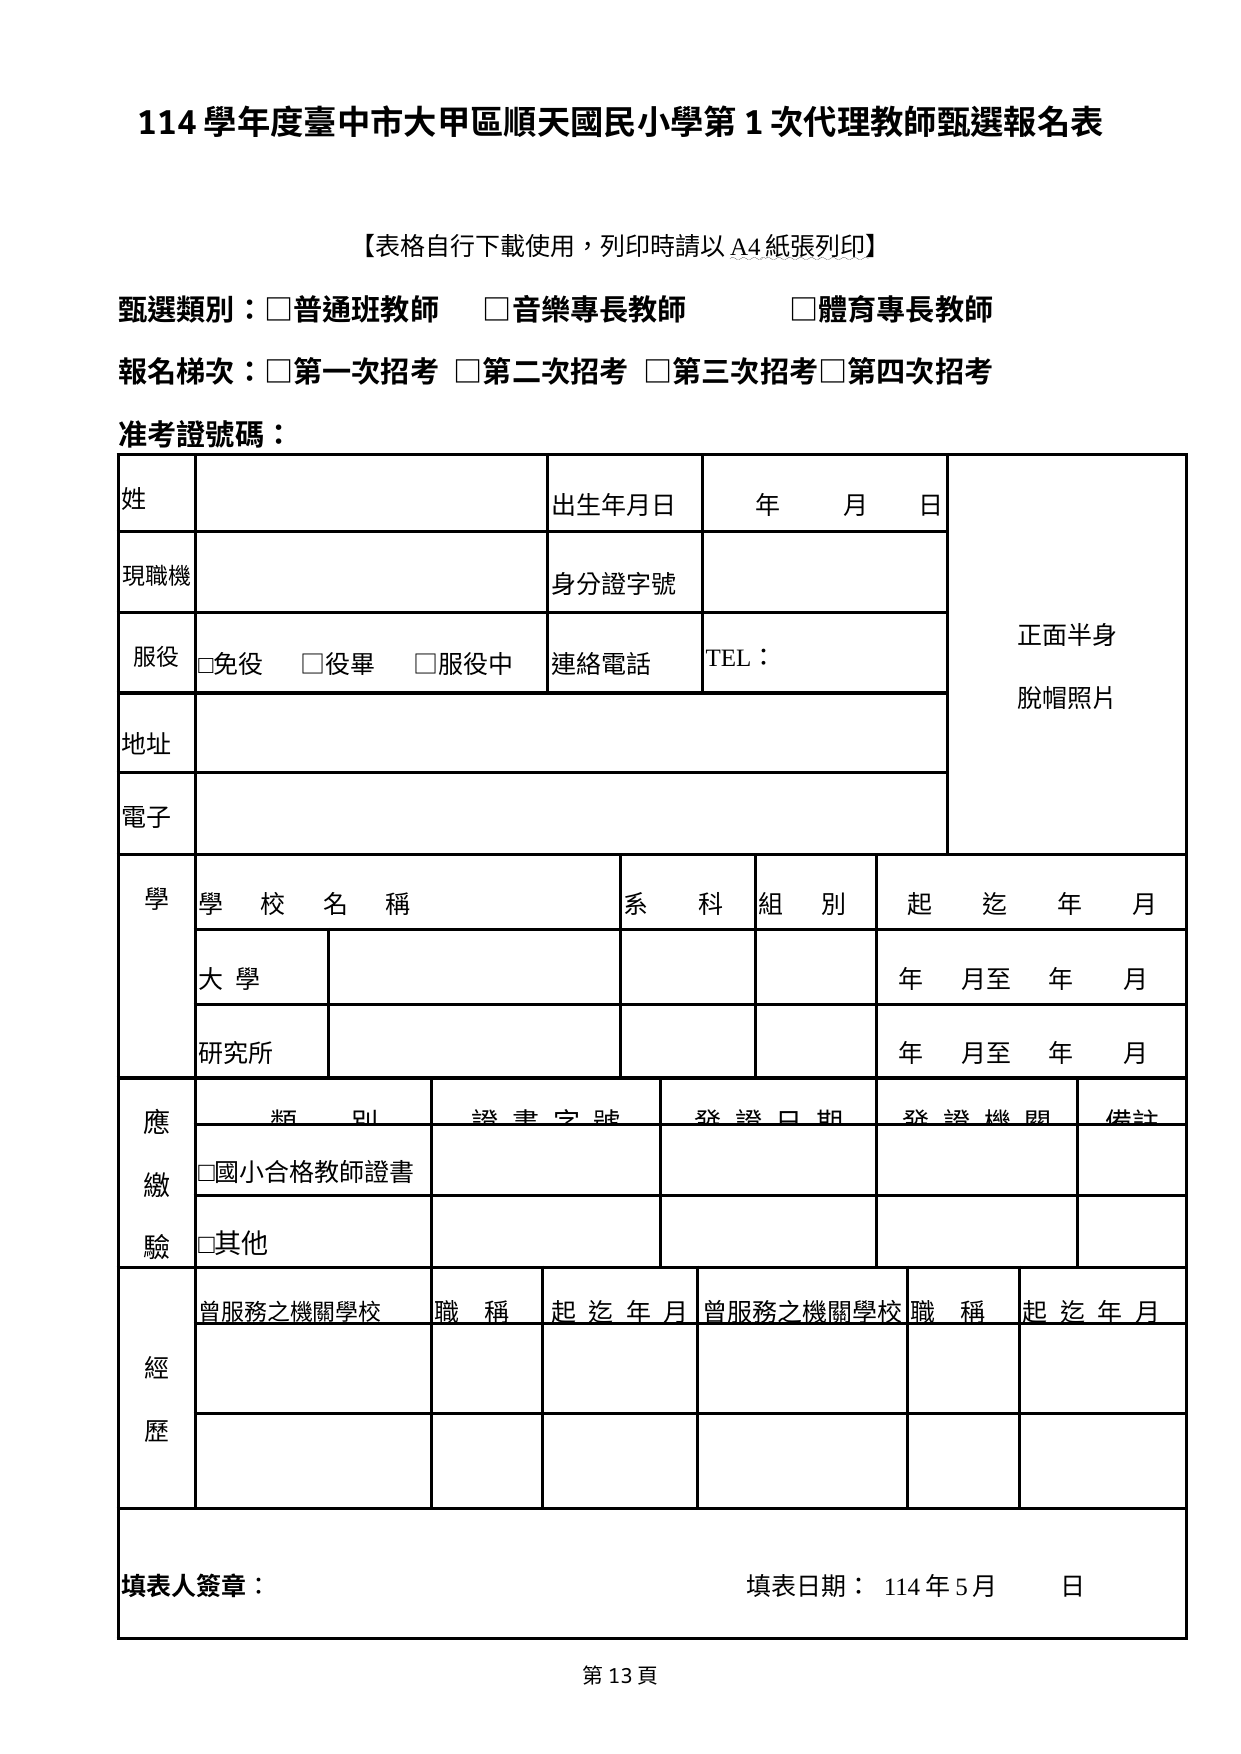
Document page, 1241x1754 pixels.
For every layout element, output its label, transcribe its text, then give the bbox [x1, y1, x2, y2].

table_cell [197, 533, 546, 611]
table_cell 備註 [1079, 1080, 1185, 1123]
table_cell □免役 □役畢 □服役中 [197, 614, 546, 691]
table_cell 職 稱 [909, 1269, 1018, 1322]
text 【表格自行下載使用，列印時請以A4紙張列印】 [118, 203, 1122, 266]
table_cell [704, 533, 946, 611]
table_header 姓 名 [120, 456, 194, 530]
table_cell [622, 1006, 754, 1076]
table_cell [699, 1415, 906, 1507]
table_cell [699, 1325, 906, 1412]
text 報名梯次：□第一次招考 □第二次招考 □第三次招考□第四次招考 [118, 328, 1122, 391]
table_header 正面半身 脫帽照片 [949, 456, 1185, 853]
table_cell [909, 1415, 1018, 1507]
table_cell [197, 774, 946, 853]
text 甄選類別：□普通班教師 □音樂專長教師 □體育專長教師 [118, 266, 1122, 328]
table_cell [197, 695, 946, 771]
table_cell [878, 1197, 1076, 1266]
table_cell [197, 1325, 430, 1412]
table_cell 曾服務之機關學校 [699, 1269, 906, 1322]
table_cell [622, 931, 754, 1003]
table_cell [909, 1325, 1018, 1412]
table_cell 證 書 字 號 [433, 1080, 659, 1123]
table_cell 研究所 [197, 1006, 327, 1076]
table_cell [433, 1197, 659, 1266]
table_cell 職 稱 [433, 1269, 541, 1322]
table_cell [1021, 1415, 1185, 1507]
table_cell [878, 1126, 1076, 1193]
table_cell 地址 [120, 695, 194, 771]
table_cell [757, 931, 875, 1003]
table_cell 起 迄 年 月 [1021, 1269, 1185, 1322]
table_cell 起 迄 年 月 [544, 1269, 696, 1322]
table_cell [757, 1006, 875, 1076]
table_cell □國小合格教師證書 [197, 1126, 430, 1193]
table_cell [544, 1415, 696, 1507]
text 准考證號碼： [118, 391, 1122, 453]
table_cell 身分證字號 [549, 533, 701, 611]
table_cell □其他 [197, 1197, 430, 1266]
table_cell TEL： 手機： [704, 614, 946, 691]
table_cell [197, 1415, 430, 1507]
table_cell 曾服務之機關學校 [197, 1269, 430, 1322]
table_cell [662, 1126, 875, 1193]
table_cell 學 校 名 稱 [197, 856, 619, 928]
table_cell 年 月至 年 月 [878, 931, 1185, 1003]
table_cell [1079, 1126, 1185, 1193]
table_cell [1079, 1197, 1185, 1266]
table_cell 年 月至 年 月 [878, 1006, 1185, 1076]
table_cell 應 繳 驗 證 件 [120, 1080, 194, 1266]
text 114學年度臺中市大甲區順天國民小學第1次代理教師甄選報名表 [118, 78, 1122, 141]
table_cell 經 歷 [120, 1269, 194, 1507]
table_cell 服役 情形 [120, 614, 194, 691]
table_cell 組 別 [757, 856, 875, 928]
table_cell 起 迄 年 月 [878, 856, 1185, 928]
table_header [197, 456, 546, 530]
table_cell 大 學 [197, 931, 327, 1003]
table_cell 類 別 [197, 1080, 430, 1123]
table_cell [330, 1006, 619, 1076]
table_header 出生年月日 [549, 456, 701, 530]
table_cell 連絡電話 [549, 614, 701, 691]
table_cell [544, 1325, 696, 1412]
table_cell [330, 931, 619, 1003]
table_cell [662, 1197, 875, 1266]
table_header 年 月 日 [704, 456, 946, 530]
table_cell 學 歷 [120, 856, 194, 1076]
table_cell [1021, 1325, 1185, 1412]
table_cell 發 證 日 期 [662, 1080, 875, 1123]
table_cell [433, 1126, 659, 1193]
table_cell 系 科 [622, 856, 754, 928]
table_cell 電子郵件 [120, 774, 194, 853]
table_cell 現職機關學校 [120, 533, 194, 611]
table_cell [433, 1325, 541, 1412]
table_cell [433, 1415, 541, 1507]
table_cell 發 證 機 關 [878, 1080, 1076, 1123]
table_cell 填表人簽章： 填表日期： 114年5月 日 [120, 1510, 1185, 1637]
